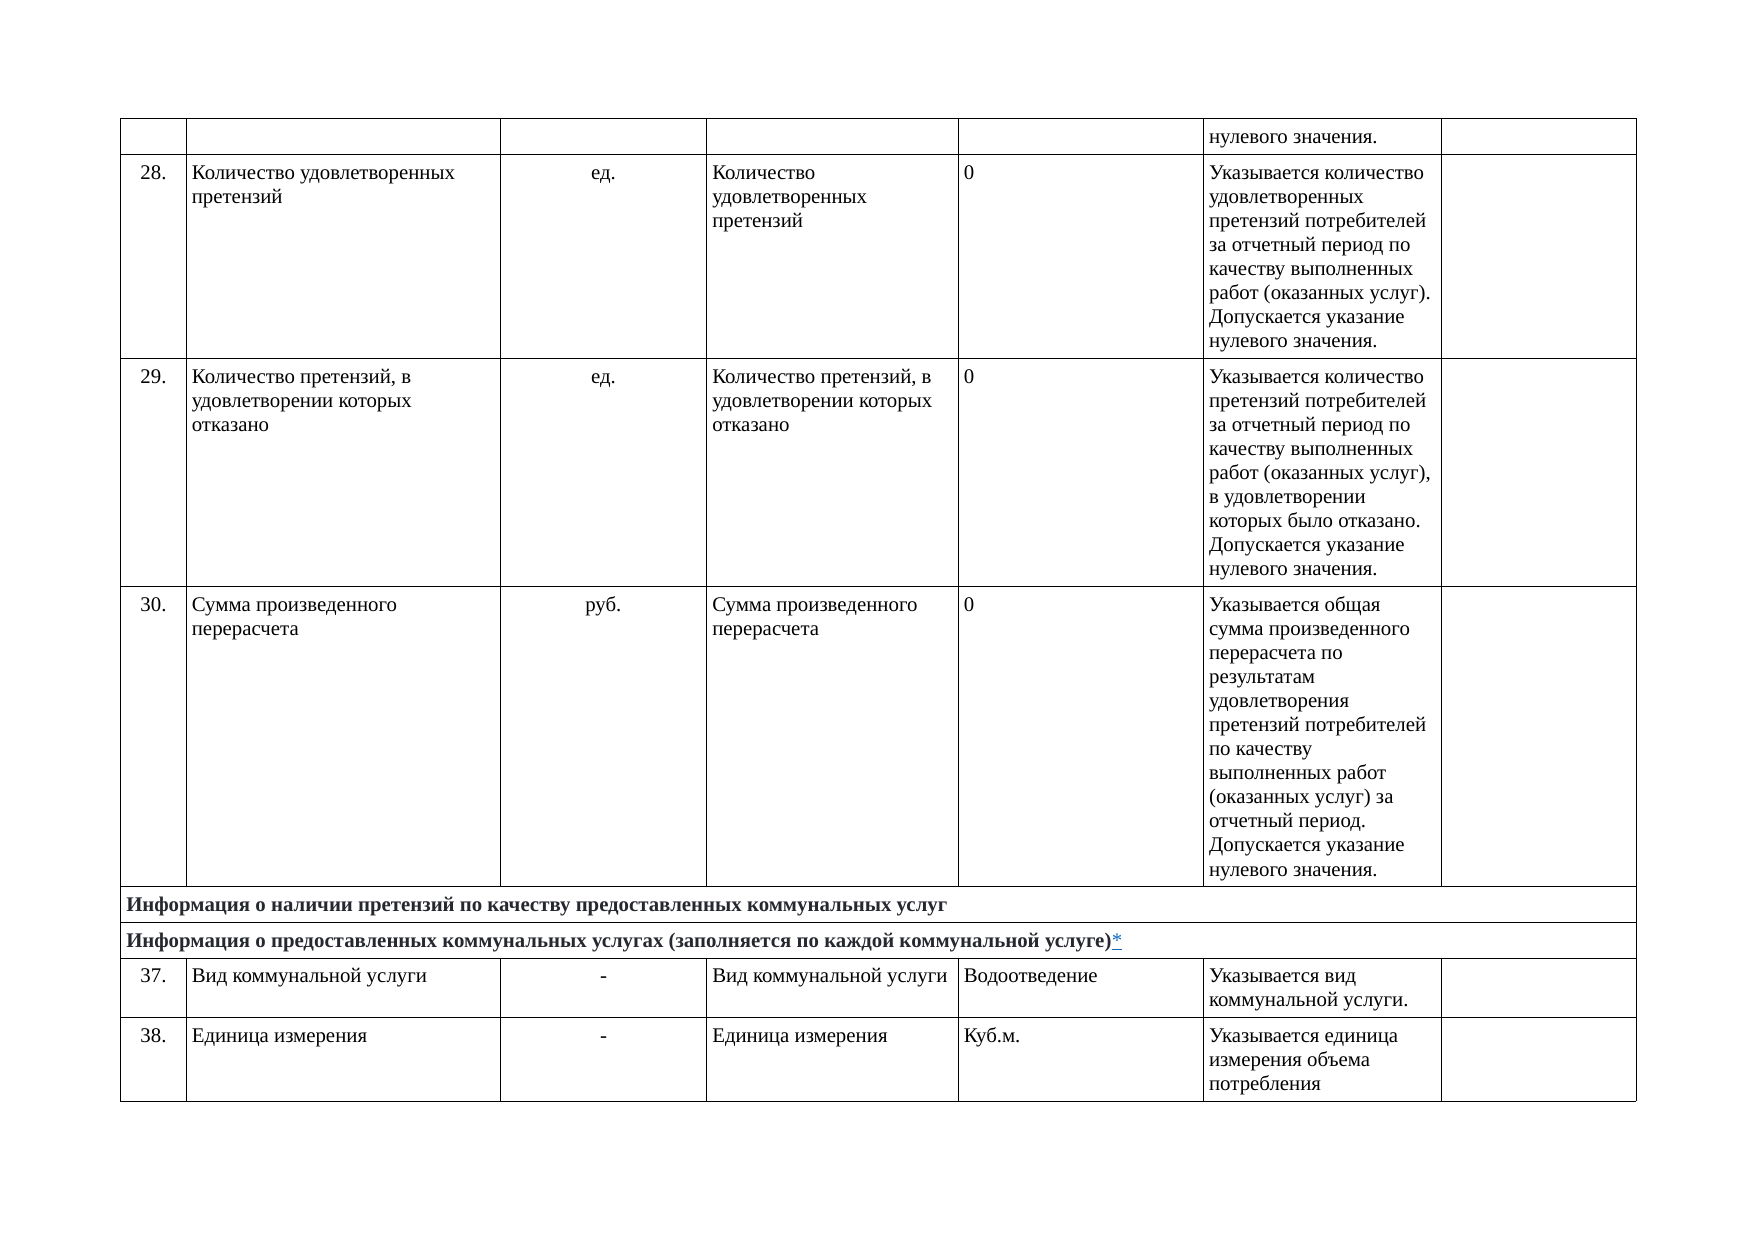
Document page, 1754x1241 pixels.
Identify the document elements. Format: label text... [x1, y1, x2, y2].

table_cell [1442, 959, 1636, 1017]
table_cell [1442, 587, 1636, 886]
table_cell Куб.м. [959, 1018, 1203, 1101]
table_cell 0 [959, 359, 1203, 586]
table_cell [707, 119, 958, 154]
table_cell [1442, 359, 1636, 586]
table_cell Единица измерения [707, 1018, 958, 1101]
table_cell 37. [121, 959, 186, 1017]
table_cell [1442, 119, 1636, 154]
table_cell 29. [121, 359, 186, 586]
table_cell ед. [501, 155, 706, 358]
table_cell 0 [959, 155, 1203, 358]
table_cell [187, 119, 500, 154]
table_cell - [501, 959, 706, 1017]
table_cell [1442, 1018, 1636, 1101]
table_cell нулевого значения. [1204, 119, 1441, 154]
table_cell Вид коммунальной услуги [707, 959, 958, 1017]
table_cell Сумма произведенного перерасчета [707, 587, 958, 886]
table_cell ед. [501, 359, 706, 586]
table_cell Указывается количество удовлетворенных претензий потребителей за отчетный период по качеству выполненных работ (оказанных услуг). Допускается указание нулевого значения. [1204, 155, 1441, 358]
table_cell Единица измерения [187, 1018, 500, 1101]
table_cell Указывается количество претензий потребителей за отчетный период по качеству выполненных работ (оказанных услуг), в удовлетворении которых было отказано. Допускается указание нулевого значения. [1204, 359, 1441, 586]
table_cell Указывается вид коммунальной услуги. [1204, 959, 1441, 1017]
table_cell Информация о предоставленных коммунальных услугах (заполняется по каждой коммунальной услуге)* [121, 923, 1636, 957]
table_cell Сумма произведенного перерасчета [187, 587, 500, 886]
table_cell [501, 119, 706, 154]
table_cell Информация о наличии претензий по качеству предоставленных коммунальных услуг [121, 887, 1636, 922]
table_cell [959, 119, 1203, 154]
table_cell Количество удовлетворенных претензий [707, 155, 958, 358]
table_cell - [501, 1018, 706, 1101]
table_cell [1442, 155, 1636, 358]
table_cell Указывается общая сумма произведенного перерасчета по результатам удовлетворения претензий потребителей по качеству выполненных работ (оказанных услуг) за отчетный период. Допускается указание нулевого значения. [1204, 587, 1441, 886]
table_cell 28. [121, 155, 186, 358]
table_cell Указывается единица измерения объема потребления [1204, 1018, 1441, 1101]
table_cell Количество претензий, в удовлетворении которых отказано [707, 359, 958, 586]
table_cell Количество претензий, в удовлетворении которых отказано [187, 359, 500, 586]
table_cell Количество удовлетворенных претензий [187, 155, 500, 358]
table_cell 38. [121, 1018, 186, 1101]
table_cell Водоотведение [959, 959, 1203, 1017]
table_cell 30. [121, 587, 186, 886]
table_cell Вид коммунальной услуги [187, 959, 500, 1017]
table_cell руб. [501, 587, 706, 886]
table_cell [121, 119, 186, 154]
table_cell 0 [959, 587, 1203, 886]
